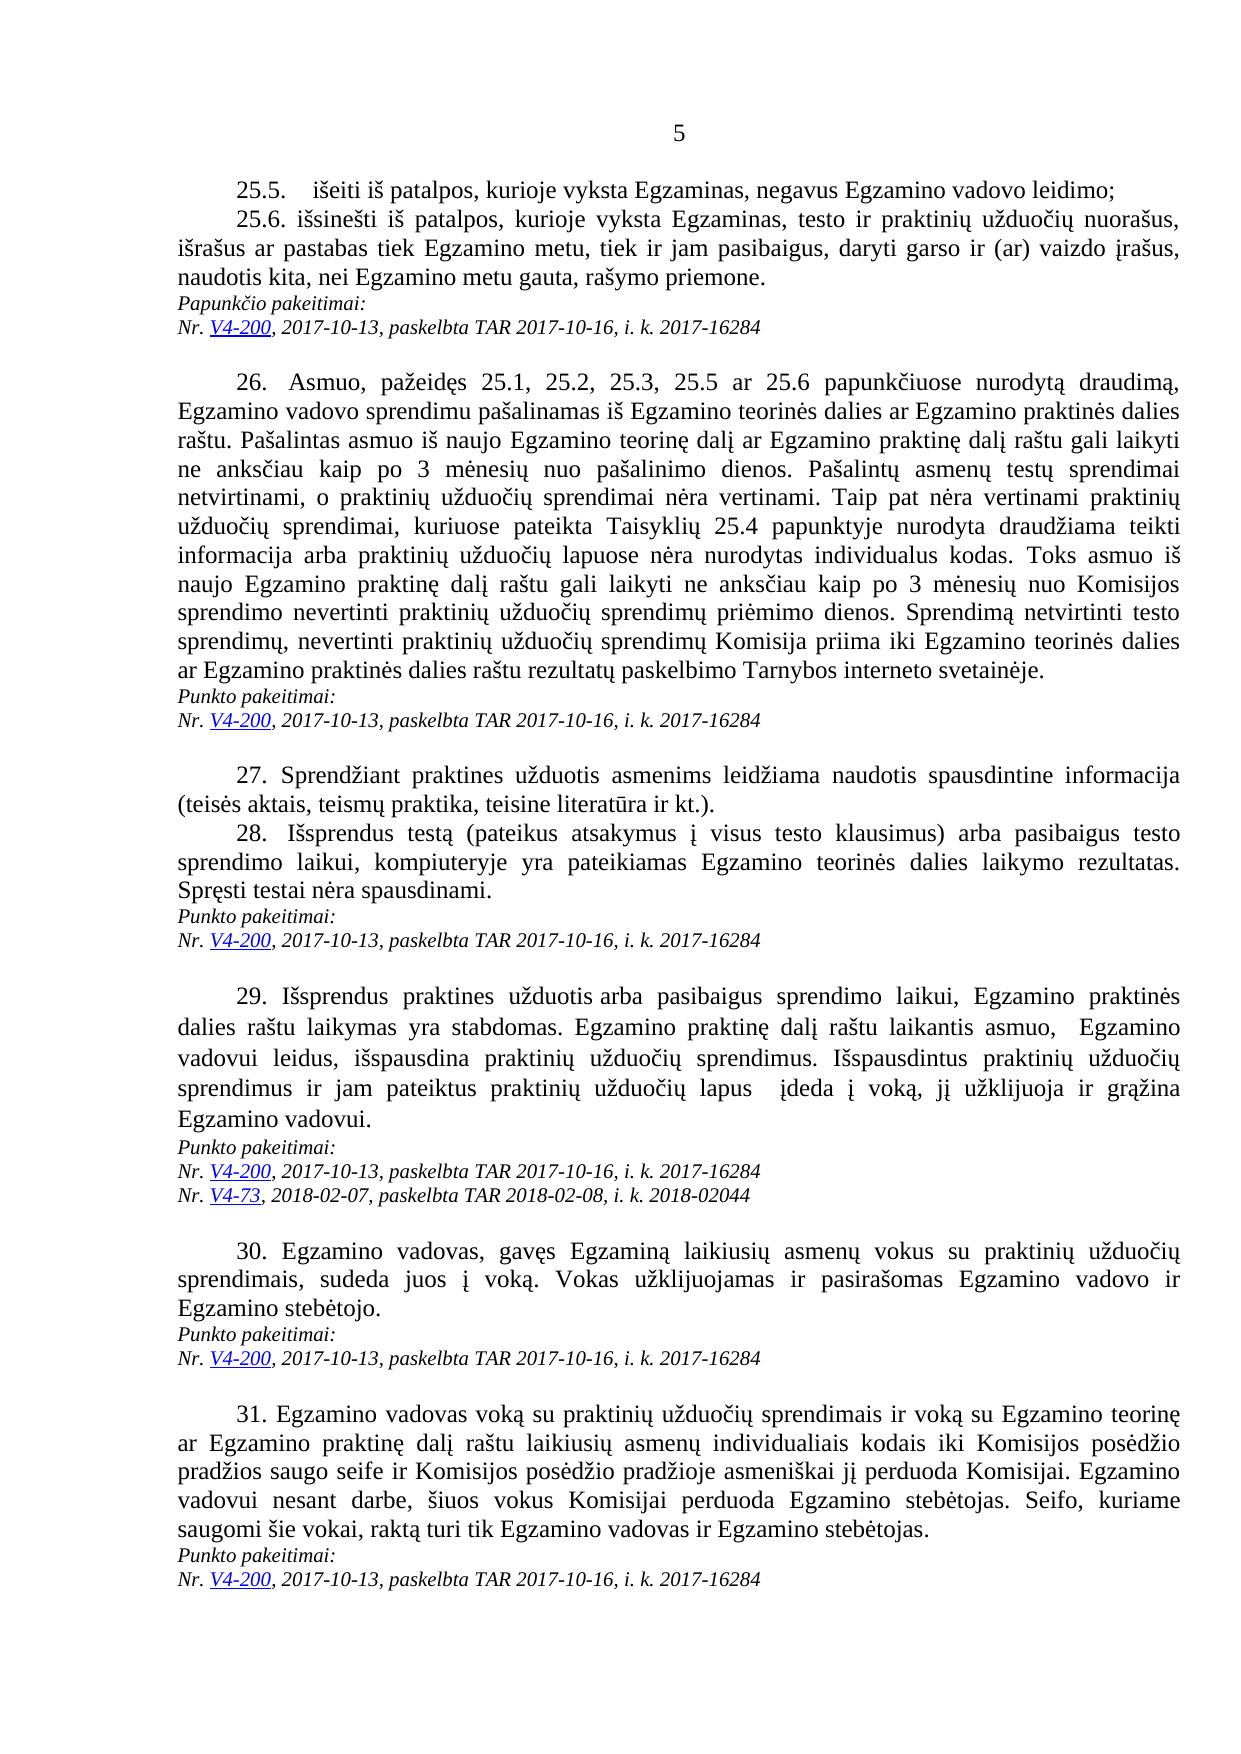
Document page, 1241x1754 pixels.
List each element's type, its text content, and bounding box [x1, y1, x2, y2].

text 25.6. išsinešti iš patalpos, kurioje vyksta Egzaminas, testo ir praktinių užduočių nuorašus, išrašus ar pastabas tiek Egzamino metu, tiek ir jam pasibaigus, daryti garso ir (ar) vaizdo įrašus, naudotis kita, nei Egzamino metu gauta, rašymo priemone. [177, 204, 1181, 291]
text 29. Išsprendus praktines užduotis arba pasibaigus sprendimo laikui, Egzamino praktinės dalies raštu laikymas yra stabdomas. Egzamino praktinę dalį raštu laikantis asmuo, Egzamino vadovui leidus, išspausdina praktinių užduočių sprendimus. Išspausdintus praktinių užduočių sprendimus ir jam pateiktus praktinių užduočių lapus įdeda į voką, jį užklijuoja ir grąžina Egzamino vadovui. [177, 981, 1181, 1133]
text Punkto pakeitimai: [177, 904, 1181, 928]
text 30. Egzamino vadovas, gavęs Egzaminą laikiusių asmenų vokus su praktinių užduočių sprendimais, sudeda juos į voką. Vokas užklijuojamas ir pasirašomas Egzamino vadovo ir Egzamino stebėtojo. [177, 1236, 1181, 1322]
text 26. Asmuo, pažeidęs 25.1, 25.2, 25.3, 25.5 ar 25.6 papunkčiuose nurodytą draudimą, Egzamino vadovo sprendimu pašalinamas iš Egzamino teorinės dalies ar Egzamino praktinės dalies raštu. Pašalintas asmuo iš naujo Egzamino teorinę dalį ar Egzamino praktinę dalį raštu gali laikyti ne anksčiau kaip po 3 mėnesių nuo pašalinimo dienos. Pašalintų asmenų testų sprendimai netvirtinami, o praktinių užduočių sprendimai nėra vertinami. Taip pat nėra vertinami praktinių užduočių sprendimai, kuriuose pateikta Taisyklių 25.4 papunktyje nurodyta draudžiama teikti informacija arba praktinių užduočių lapuose nėra nurodytas individualus kodas. Toks asmuo iš naujo Egzamino praktinę dalį raštu gali laikyti ne anksčiau kaip po 3 mėnesių nuo Komisijos sprendimo nevertinti praktinių užduočių sprendimų priėmimo dienos. Sprendimą netvirtinti testo sprendimų, nevertinti praktinių užduočių sprendimų Komisija priima iki Egzamino teorinės dalies ar Egzamino praktinės dalies raštu rezultatų paskelbimo Tarnybos interneto svetainėje. [177, 367, 1181, 684]
text Punkto pakeitimai: [177, 1135, 1181, 1159]
text Nr. V4-200, 2017-10-13, paskelbta TAR 2017-10-16, i. k. 2017-16284 [177, 315, 1181, 339]
text Punkto pakeitimai: [177, 1543, 1181, 1567]
text 28. Išsprendus testą (pateikus atsakymus į visus testo klausimus) arba pasibaigus testo sprendimo laikui, kompiuteryje yra pateikiamas Egzamino teorinės dalies laikymo rezultatas. Spręsti testai nėra spausdinami. [177, 818, 1181, 904]
text Papunkčio pakeitimai: [177, 291, 1181, 315]
text Nr. V4-200, 2017-10-13, paskelbta TAR 2017-10-16, i. k. 2017-16284 [177, 1159, 1181, 1183]
text Nr. V4-200, 2017-10-13, paskelbta TAR 2017-10-16, i. k. 2017-16284 [177, 1567, 1181, 1591]
text Nr. V4-73, 2018-02-07, paskelbta TAR 2018-02-08, i. k. 2018-02044 [177, 1183, 1181, 1207]
text Punkto pakeitimai: [177, 684, 1181, 708]
text 25.5. išeiti iš patalpos, kurioje vyksta Egzaminas, negavus Egzamino vadovo leidimo; [177, 176, 1181, 204]
text Punkto pakeitimai: [177, 1322, 1181, 1346]
text 27. Sprendžiant praktines užduotis asmenims leidžiama naudotis spausdintine informacija (teisės aktais, teismų praktika, teisine literatūra ir kt.). [177, 761, 1181, 818]
text Nr. V4-200, 2017-10-13, paskelbta TAR 2017-10-16, i. k. 2017-16284 [177, 928, 1181, 952]
text Nr. V4-200, 2017-10-13, paskelbta TAR 2017-10-16, i. k. 2017-16284 [177, 708, 1181, 732]
text 31. Egzamino vadovas voką su praktinių užduočių sprendimais ir voką su Egzamino teorinę ar Egzamino praktinę dalį raštu laikiusių asmenų individualiais kodais iki Komisijos posėdžio pradžios saugo seife ir Komisijos posėdžio pradžioje asmeniškai jį perduoda Komisijai. Egzamino vadovui nesant darbe, šiuos vokus Komisijai perduoda Egzamino stebėtojas. Seifo, kuriame saugomi šie vokai, raktą turi tik Egzamino vadovas ir Egzamino stebėtojas. [177, 1399, 1181, 1543]
text Nr. V4-200, 2017-10-13, paskelbta TAR 2017-10-16, i. k. 2017-16284 [177, 1346, 1181, 1370]
